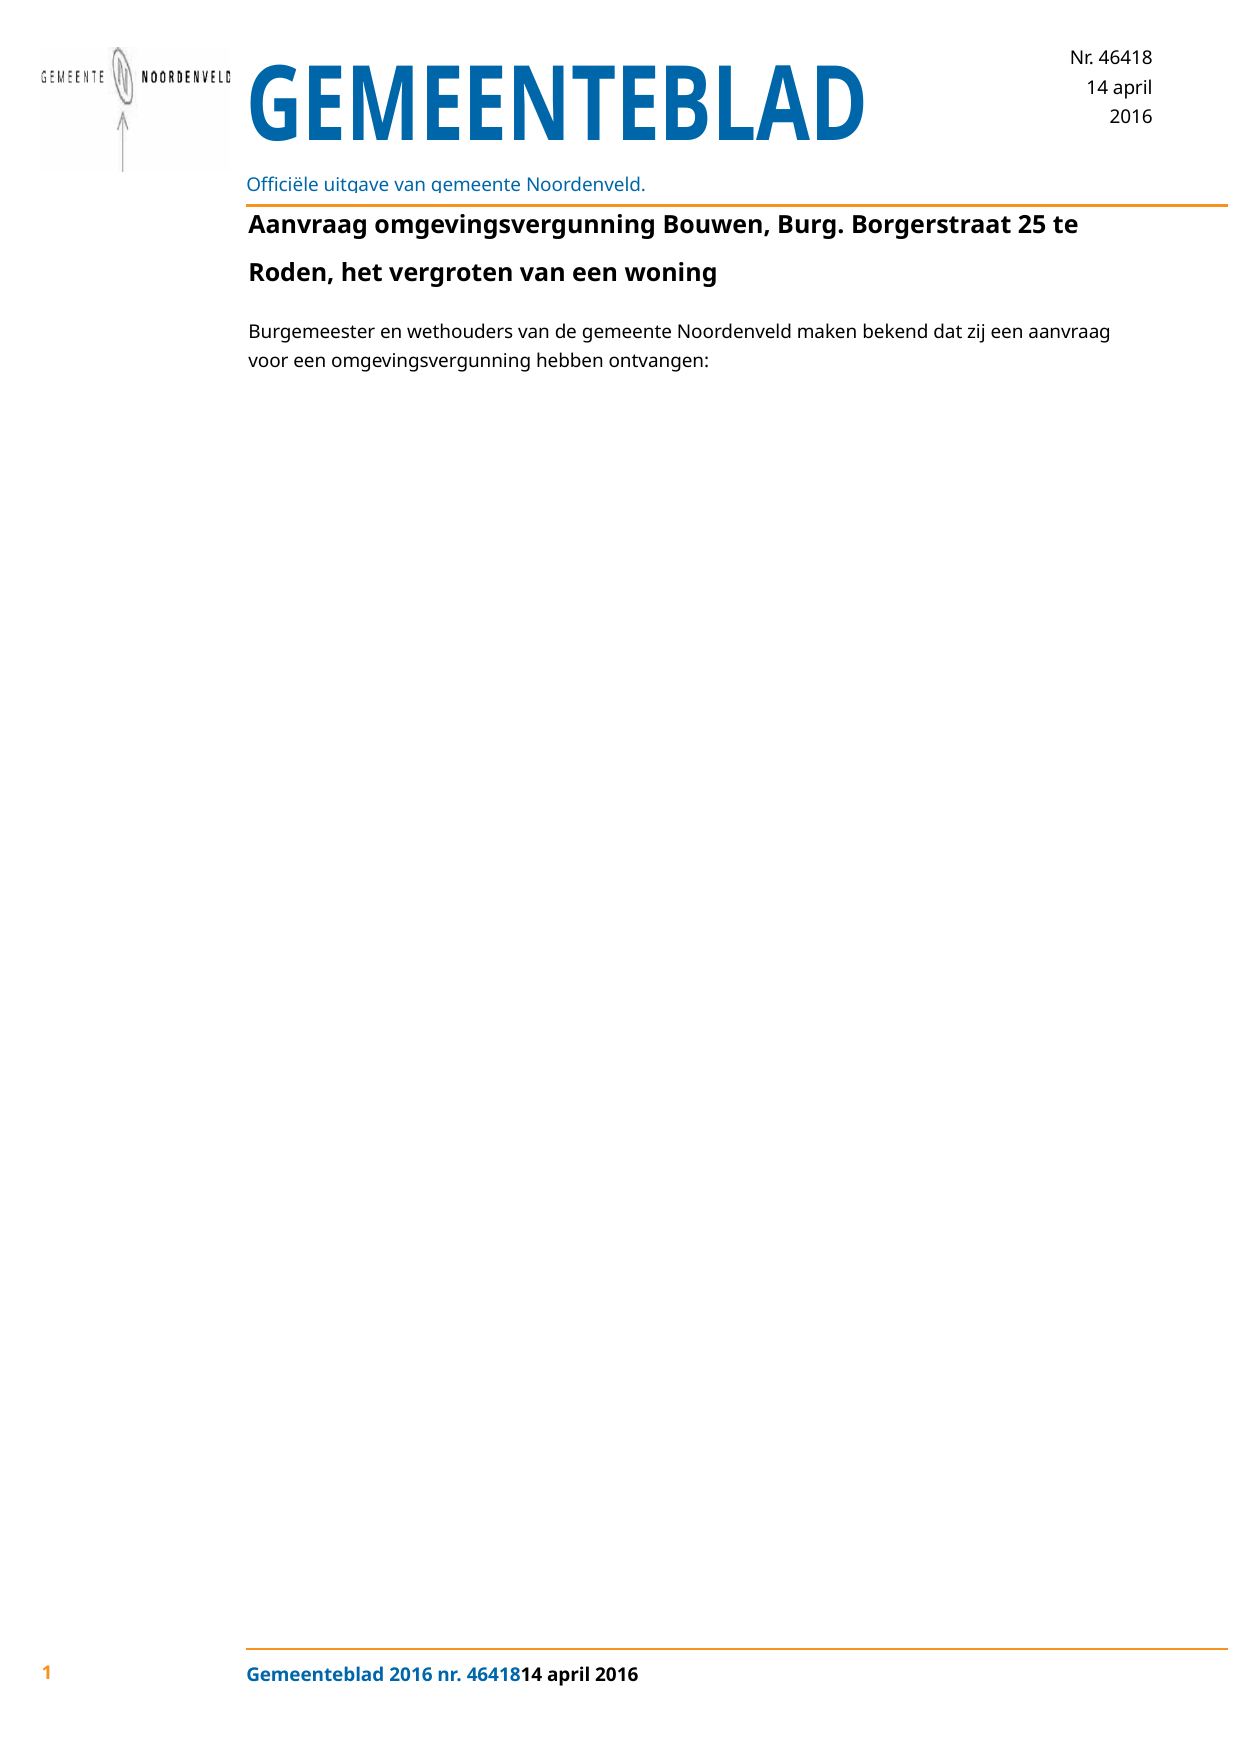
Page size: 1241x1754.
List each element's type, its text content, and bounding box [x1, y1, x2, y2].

picture [41, 47, 231, 172]
text Aanvraag omgevingsvergunning Bouwen, Burg. Borgerstraat 25 te Roden, het vergroten van een woning [248, 207, 1152, 288]
text Burgemeester en wethouders van de gemeente Noordenveld maken bekend dat zij een aanvraag voor een omgevingsvergunning hebben ontvangen: [248, 318, 1152, 373]
